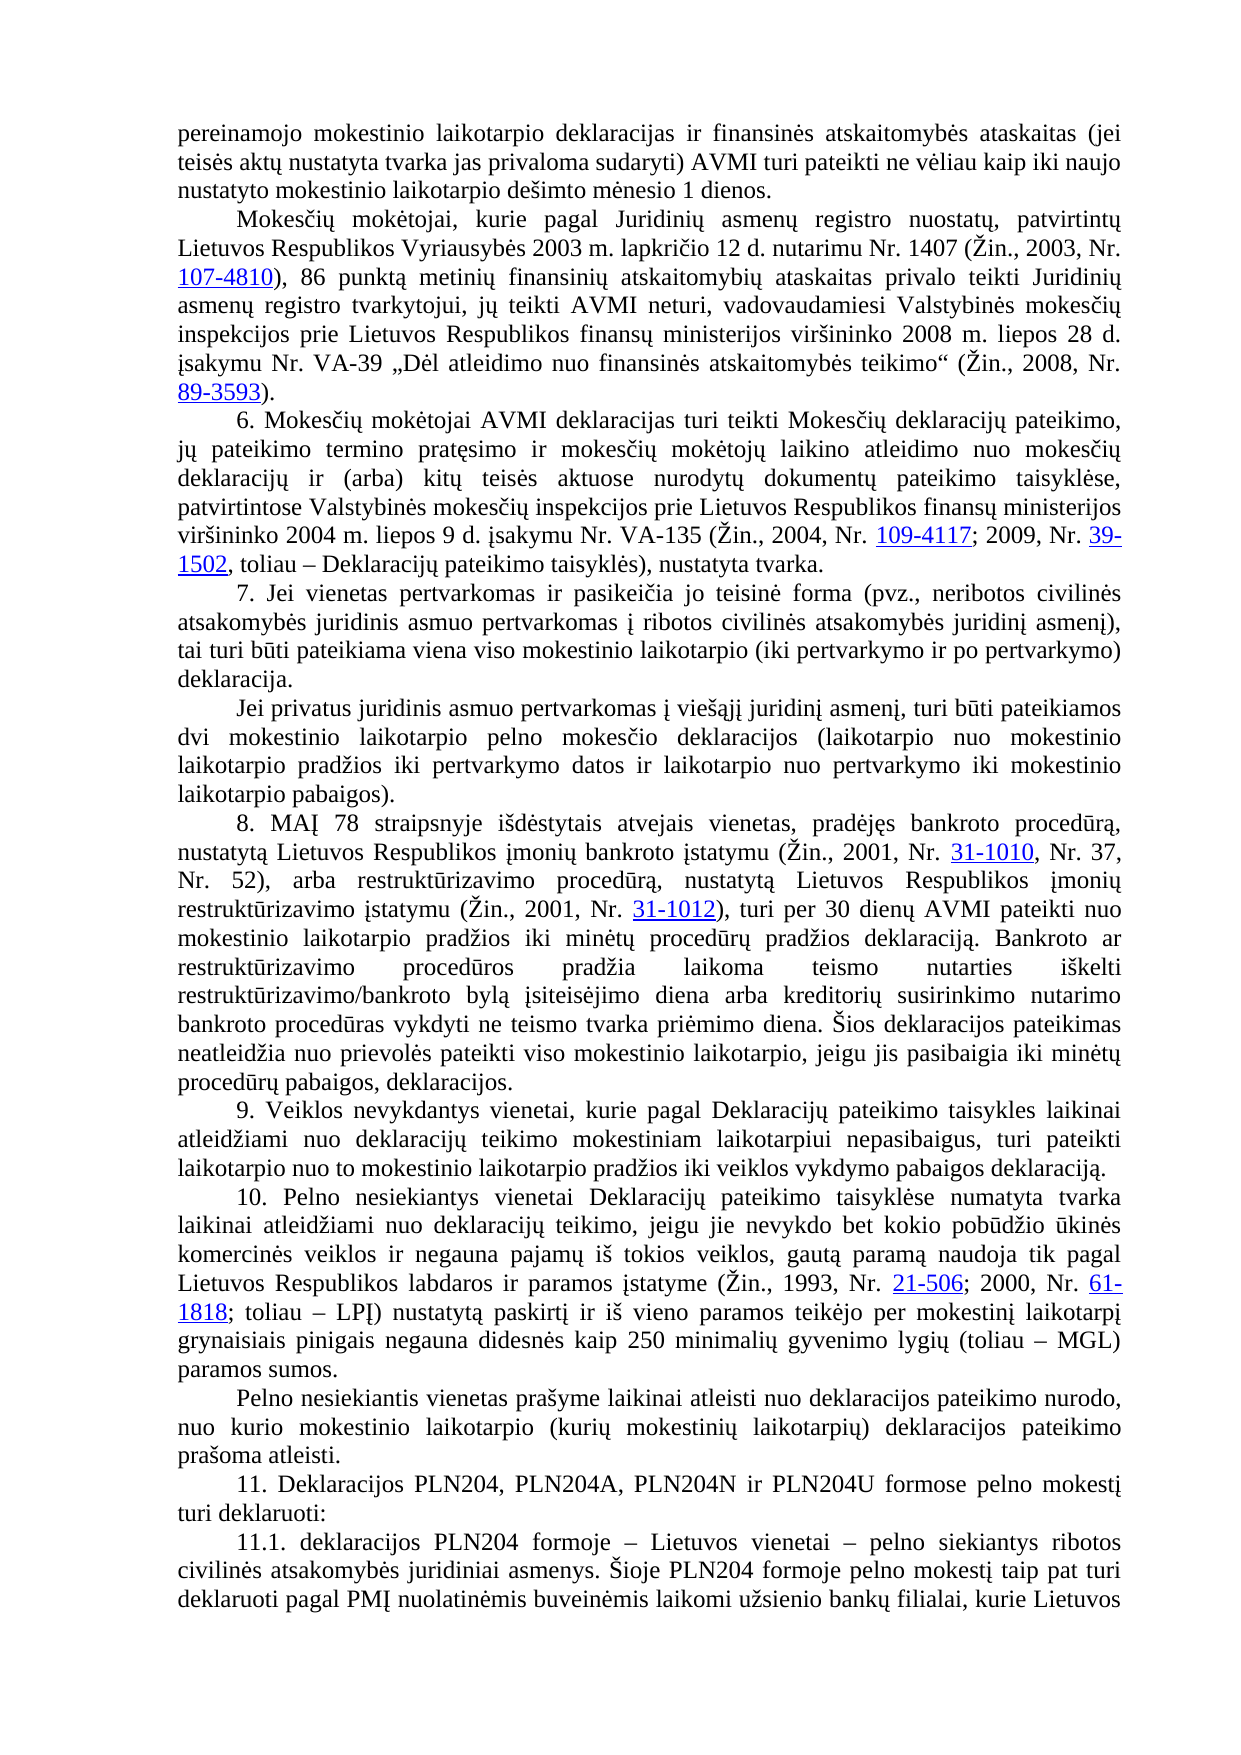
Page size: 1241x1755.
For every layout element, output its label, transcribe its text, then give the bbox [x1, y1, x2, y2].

text Pelno nesiekiantis vienetas prašyme laikinai atleisti nuo deklaracijos pateikimo nurodo, nuo kurio mokestinio laikotarpio (kurių mokestinių laikotarpių) deklaracijos pateikimo prašoma atleisti. [177, 1383, 1122, 1469]
text 11.1. deklaracijos PLN204 formoje – Lietuvos vienetai – pelno siekiantys ribotos civilinės atsakomybės juridiniai asmenys. Šioje PLN204 formoje pelno mokestį taip pat turi deklaruoti pagal PMĮ nuolatinėmis buveinėmis laikomi užsienio bankų filialai, kurie Lietuvos [177, 1527, 1122, 1613]
text 7. Jei vienetas pertvarkomas ir pasikeičia jo teisinė forma (pvz., neribotos civilinės atsakomybės juridinis asmuo pertvarkomas į ribotos civilinės atsakomybės juridinį asmenį), tai turi būti pateikiama viena viso mokestinio laikotarpio (iki pertvarkymo ir po pertvarkymo) deklaracija. [177, 578, 1122, 693]
text pereinamojo mokestinio laikotarpio deklaracijas ir finansinės atskaitomybės ataskaitas (jei teisės aktų nustatyta tvarka jas privaloma sudaryti) AVMI turi pateikti ne vėliau kaip iki naujo nustatyto mokestinio laikotarpio dešimto mėnesio 1 dienos. [177, 118, 1122, 204]
text 6. Mokesčių mokėtojai AVMI deklaracijas turi teikti Mokesčių deklaracijų pateikimo, jų pateikimo termino pratęsimo ir mokesčių mokėtojų laikino atleidimo nuo mokesčių deklaracijų ir (arba) kitų teisės aktuose nurodytų dokumentų pateikimo taisyklėse, patvirtintose Valstybinės mokesčių inspekcijos prie Lietuvos Respublikos finansų ministerijos viršininko 2004 m. liepos 9 d. įsakymu Nr. VA-135 (Žin., 2004, Nr. 109-4117; 2009, Nr. 39-1502, toliau – Deklaracijų pateikimo taisyklės), nustatyta tvarka. [177, 406, 1122, 578]
text 9. Veiklos nevykdantys vienetai, kurie pagal Deklaracijų pateikimo taisykles laikinai atleidžiami nuo deklaracijų teikimo mokestiniam laikotarpiui nepasibaigus, turi pateikti laikotarpio nuo to mokestinio laikotarpio pradžios iki veiklos vykdymo pabaigos deklaraciją. [177, 1096, 1122, 1182]
text Jei privatus juridinis asmuo pertvarkomas į viešąjį juridinį asmenį, turi būti pateikiamos dvi mokestinio laikotarpio pelno mokesčio deklaracijos (laikotarpio nuo mokestinio laikotarpio pradžios iki pertvarkymo datos ir laikotarpio nuo pertvarkymo iki mokestinio laikotarpio pabaigos). [177, 693, 1122, 808]
text 8. MAĮ 78 straipsnyje išdėstytais atvejais vienetas, pradėjęs bankroto procedūrą, nustatytą Lietuvos Respublikos įmonių bankroto įstatymu (Žin., 2001, Nr. 31-1010, Nr. 37, Nr. 52), arba restruktūrizavimo procedūrą, nustatytą Lietuvos Respublikos įmonių restruktūrizavimo įstatymu (Žin., 2001, Nr. 31-1012), turi per 30 dienų AVMI pateikti nuo mokestinio laikotarpio pradžios iki minėtų procedūrų pradžios deklaraciją. Bankroto ar restruktūrizavimo procedūros pradžia laikoma teismo nutarties iškelti restruktūrizavimo/bankroto bylą įsiteisėjimo diena arba kreditorių susirinkimo nutarimo bankroto procedūras vykdyti ne teismo tvarka priėmimo diena. Šios deklaracijos pateikimas neatleidžia nuo prievolės pateikti viso mokestinio laikotarpio, jeigu jis pasibaigia iki minėtų procedūrų pabaigos, deklaracijos. [177, 808, 1122, 1096]
text Mokesčių mokėtojai, kurie pagal Juridinių asmenų registro nuostatų, patvirtintų Lietuvos Respublikos Vyriausybės 2003 m. lapkričio 12 d. nutarimu Nr. 1407 (Žin., 2003, Nr. 107-4810), 86 punktą metinių finansinių atskaitomybių ataskaitas privalo teikti Juridinių asmenų registro tvarkytojui, jų teikti AVMI neturi, vadovaudamiesi Valstybinės mokesčių inspekcijos prie Lietuvos Respublikos finansų ministerijos viršininko 2008 m. liepos 28 d. įsakymu Nr. VA-39 „Dėl atleidimo nuo finansinės atskaitomybės teikimo“ (Žin., 2008, Nr. 89-3593). [177, 204, 1122, 406]
text 10. Pelno nesiekiantys vienetai Deklaracijų pateikimo taisyklėse numatyta tvarka laikinai atleidžiami nuo deklaracijų teikimo, jeigu jie nevykdo bet kokio pobūdžio ūkinės komercinės veiklos ir negauna pajamų iš tokios veiklos, gautą paramą naudoja tik pagal Lietuvos Respublikos labdaros ir paramos įstatyme (Žin., 1993, Nr. 21-506; 2000, Nr. 61-1818; toliau – LPĮ) nustatytą paskirtį ir iš vieno paramos teikėjo per mokestinį laikotarpį grynaisiais pinigais negauna didesnės kaip 250 minimalių gyvenimo lygių (toliau – MGL) paramos sumos. [177, 1182, 1122, 1383]
text 11. Deklaracijos PLN204, PLN204A, PLN204N ir PLN204U formose pelno mokestį turi deklaruoti: [177, 1469, 1122, 1527]
